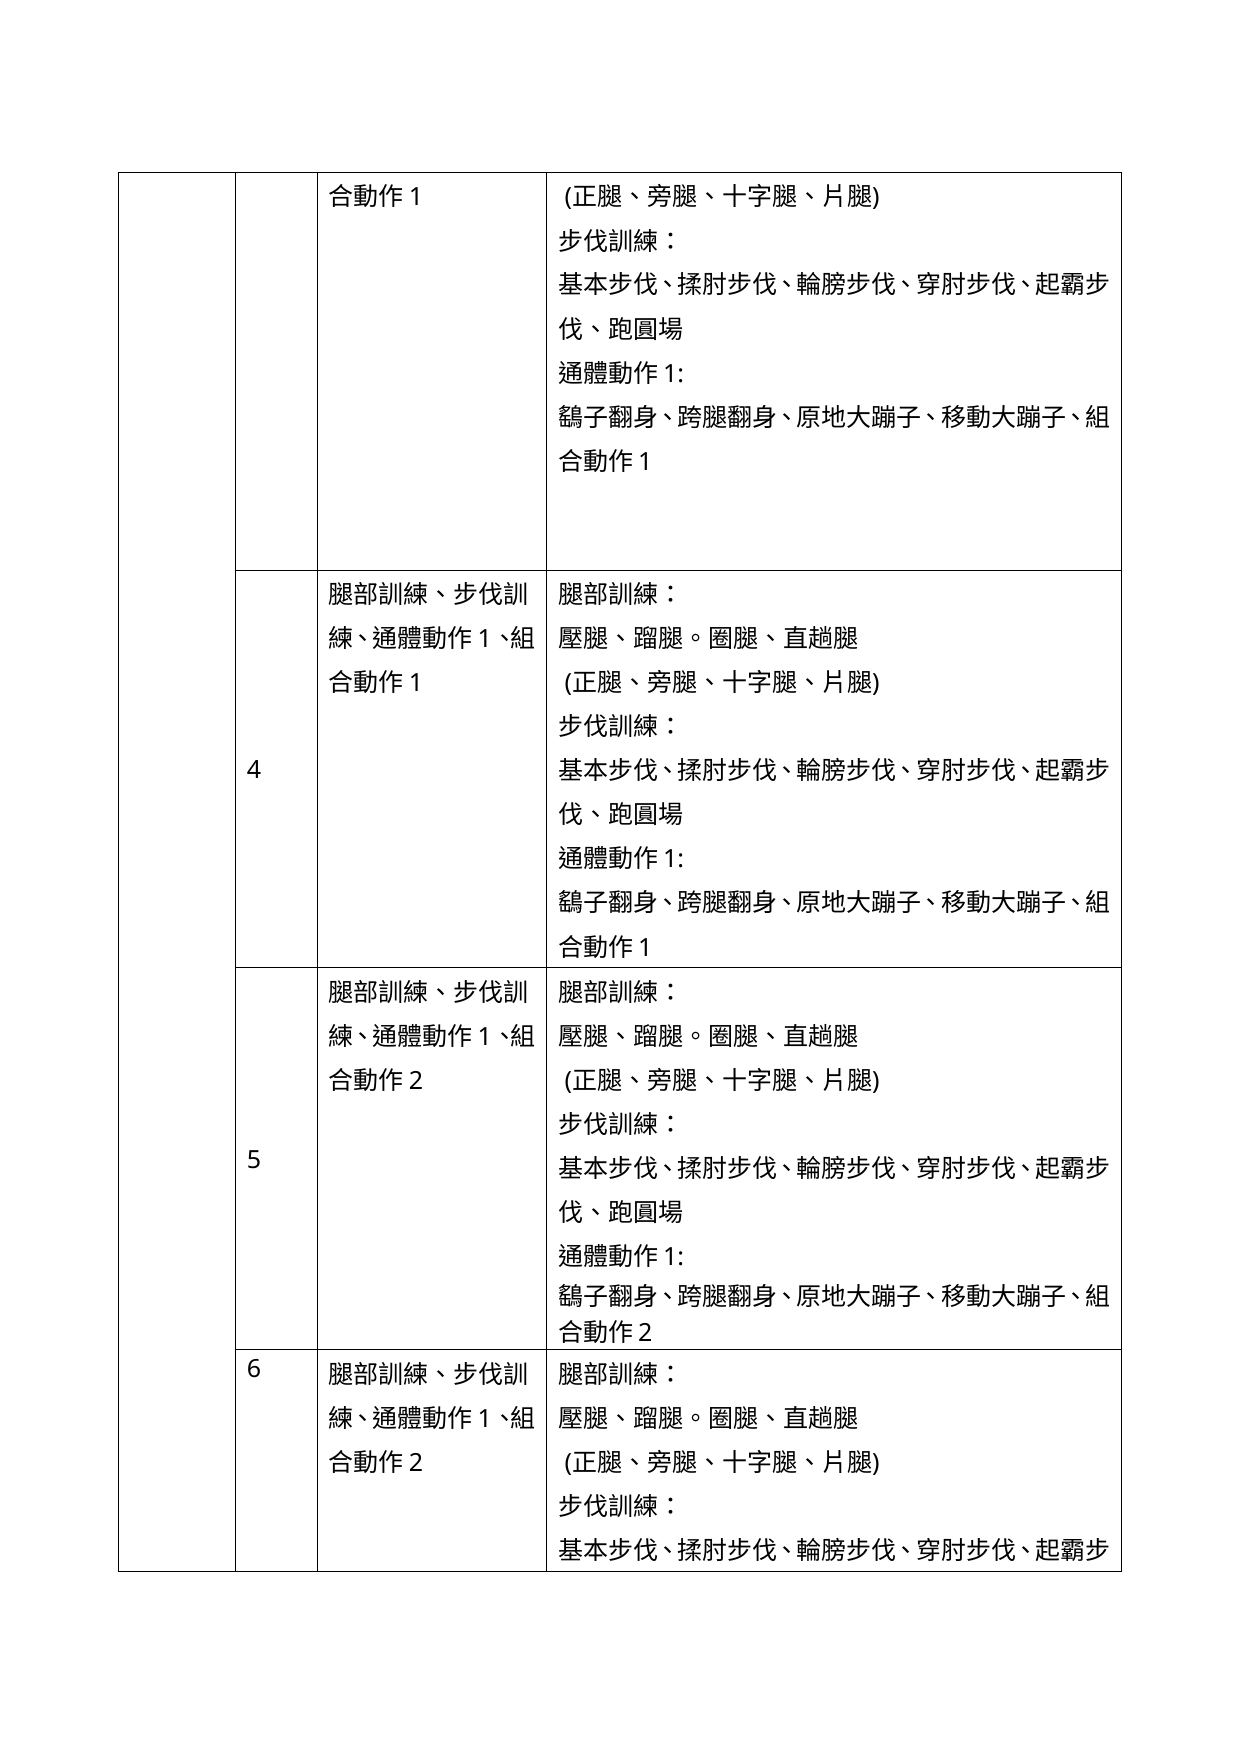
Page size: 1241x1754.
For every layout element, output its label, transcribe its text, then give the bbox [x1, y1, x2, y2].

table_cell 腿部訓練： 壓腿、蹓腿。圈腿、直趟腿 (正腿、旁腿、十字腿、片腿) 步伐訓練： 基本步伐、揉肘步伐、輪膀步伐、 穿肘步伐、起霸步伐、跑圓場 通體動作1: 鷂子翻身、跨腿翻身、原地大蹦子、移動大蹦子、組合動作1 [547, 571, 1121, 967]
table_cell (正腿、旁腿、十字腿、片腿) 步伐訓練： 基本步伐、揉肘步伐、輪膀步伐、 穿肘步伐、起霸步伐、跑圓場 通體動作1: 鷂子翻身、跨腿翻身、原地大蹦子、移動大蹦子、組合動作1 [547, 173, 1121, 569]
table_cell [236, 173, 317, 569]
table_cell 腿部訓練、步伐訓練、通體動作1、組合動作1 [318, 571, 546, 967]
table_cell 腿部訓練、步伐訓練、通體動作1、組合動作2 [318, 1350, 546, 1571]
table_cell 腿部訓練： 壓腿、蹓腿。圈腿、直趟腿 (正腿、旁腿、十字腿、片腿) 步伐訓練： 基本步伐、揉肘步伐、輪膀步伐、 穿肘步伐、起霸步伐、跑圓場 通體動作1: 鷂子翻身、跨腿翻身、原地大蹦子、移動大蹦子、組合動作2 [547, 968, 1121, 1349]
table_cell 合動作1 [318, 173, 546, 569]
table_cell 4 [236, 571, 317, 967]
table_cell 腿部訓練、步伐訓練、通體動作1、組合動作2 [318, 968, 546, 1349]
table_cell 6 [236, 1350, 317, 1571]
table_cell 腿部訓練： 壓腿、蹓腿。圈腿、直趟腿 (正腿、旁腿、十字腿、片腿) 步伐訓練： 基本步伐、揉肘步伐、輪膀步伐、 穿肘步伐、起霸步 [547, 1350, 1121, 1571]
table_cell 5 [236, 968, 317, 1349]
